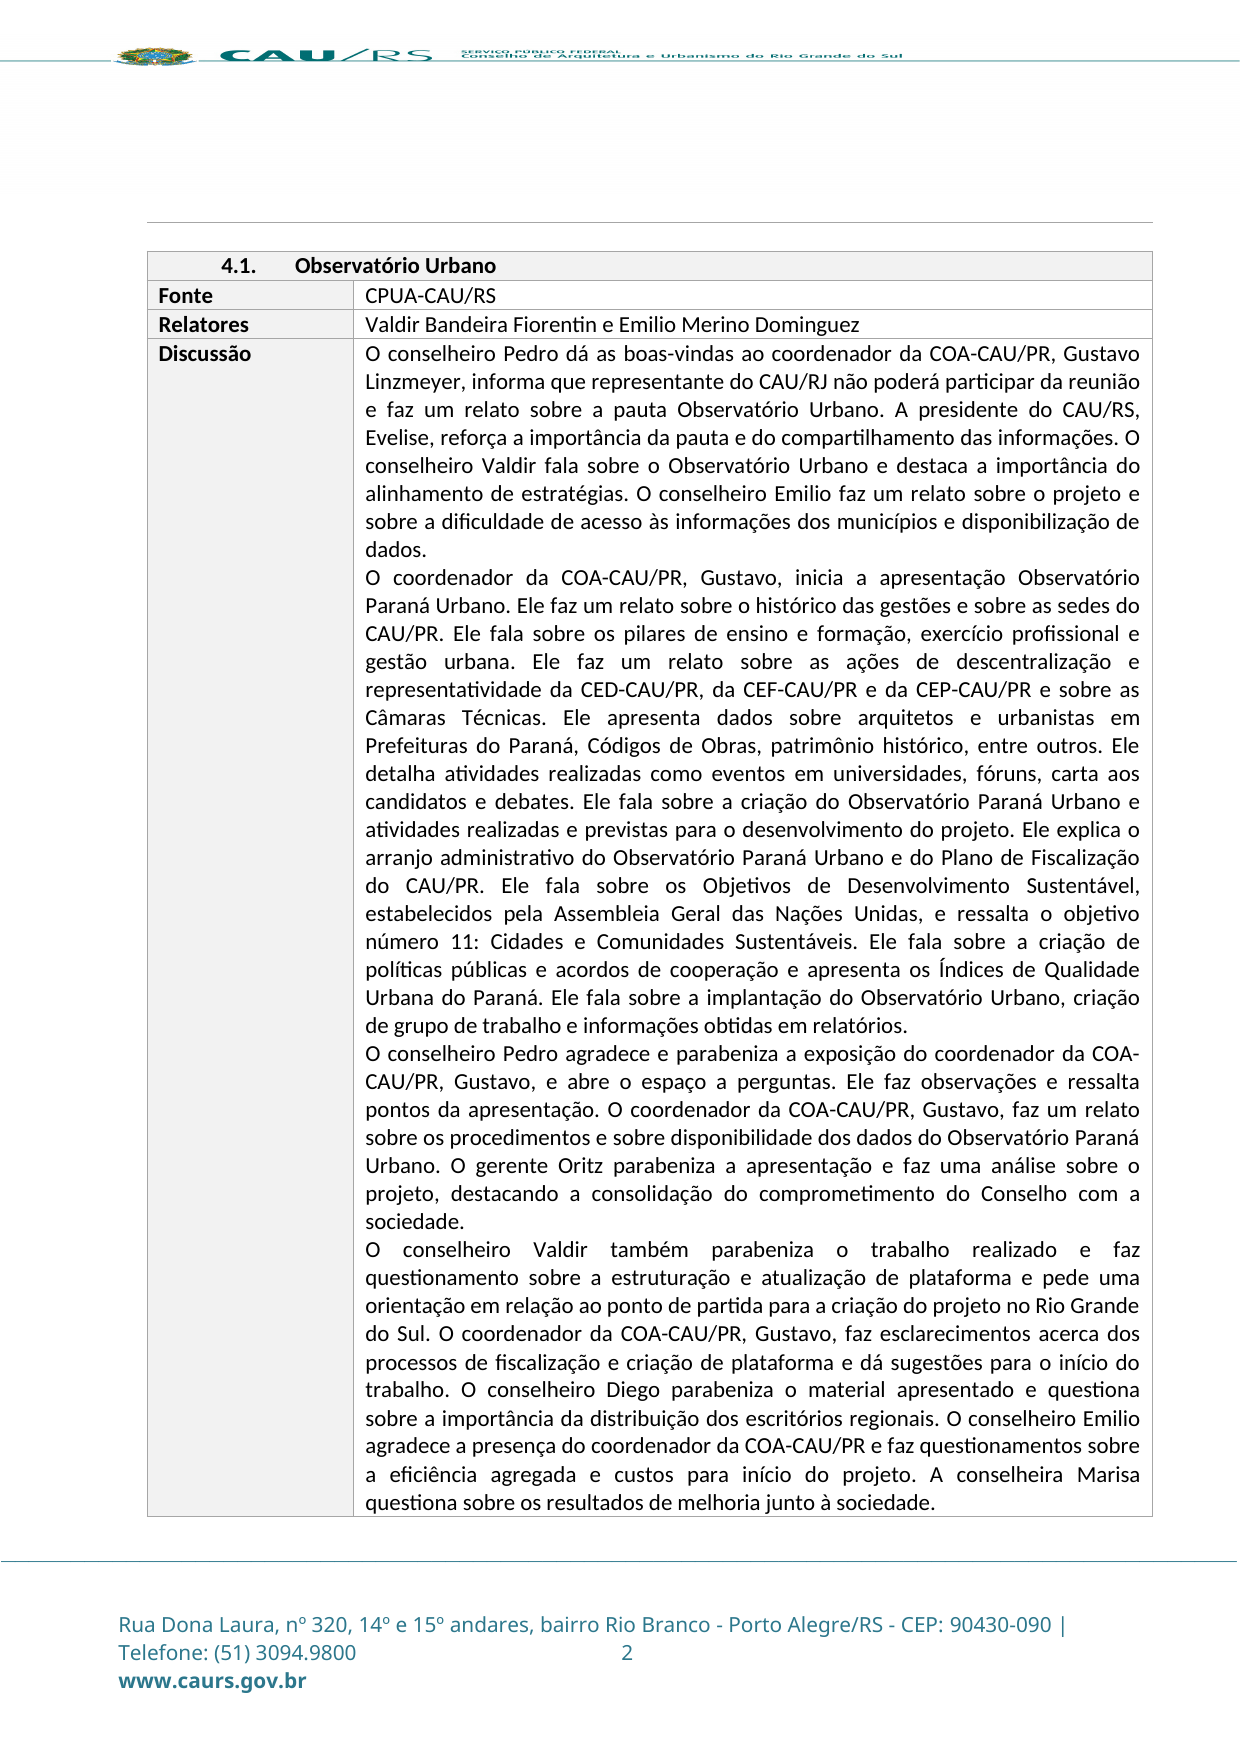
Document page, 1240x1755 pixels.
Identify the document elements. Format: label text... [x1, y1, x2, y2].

table_cell [147, 223, 1153, 251]
table_cell Fonte [148, 281, 353, 309]
table_cell Valdir Bandeira Fiorentin e Emilio Merino Dominguez [354, 310, 1152, 338]
table_cell CPUA-CAU/RS [354, 281, 1152, 309]
table_cell O conselheiro Pedro dá as boas-vindas ao coordenador da COA-CAU/PR, Gustavo Linzmeyer, informa que representante do CAU/RJ não poderá participar da reunião e faz um relato sobre a pauta Observatório Urbano. A presidente do CAU/RS, Evelise, reforça a importância da pauta e do compartilhamento das informações. O conselheiro Valdir fala sobre o Observatório Urbano e destaca a importância do alinhamento de estratégias. O conselheiro Emilio faz um relato sobre o projeto e sobre a dificuldade de acesso às informações dos municípios e disponibilização de dados. O coordenador da COA-CAU/PR, Gustavo, inicia a apresentação Observatório Paraná Urbano. Ele faz um relato sobre o histórico das gestões e sobre as sedes do CAU/PR. Ele fala sobre os pilares de ensino e formação, exercício profissional e gestão urbana. Ele faz um relato sobre as ações de descentralização e representatividade da CED-CAU/PR, da CEF-CAU/PR e da CEP-CAU/PR e sobre as Câmaras Técnicas. Ele apresenta dados sobre arquitetos e urbanistas em Prefeituras do Paraná, Códigos de Obras, patrimônio histórico, entre outros. Ele detalha atividades realizadas como eventos em universidades, fóruns, carta aos candidatos e debates. Ele fala sobre a criação do Observatório Paraná Urbano e atividades realizadas e previstas para o desenvolvimento do projeto. Ele explica o arranjo administrativo do Observatório Paraná Urbano e do Plano de Fiscalização do CAU/PR. Ele fala sobre os Objetivos de Desenvolvimento Sustentável, estabelecidos pela Assembleia Geral das Nações Unidas, e ressalta o objetivo número 11: Cidades e Comunidades Sustentáveis. Ele fala sobre a criação de políticas públicas e acordos de cooperação e apresenta os Índices de Qualidade Urbana do Paraná. Ele fala sobre a implantação do Observatório Urbano, criação de grupo de trabalho e informações obtidas em relatórios. O conselheiro Pedro agradece e parabeniza a exposição do coordenador da COA-CAU/PR, Gustavo, e abre o espaço a perguntas. Ele faz observações e ressalta pontos da apresentação. O coordenador da COA-CAU/PR, Gustavo, faz um relato sobre os procedimentos e sobre disponibilidade dos dados do Observatório Paraná Urbano. O gerente Oritz parabeniza a apresentação e faz uma análise sobre o projeto, destacando a consolidação do comprometimento do Conselho com a sociedade. O conselheiro Valdir também parabeniza o trabalho realizado e faz questionamento sobre a estruturação e atualização de plataforma e pede uma orientação em relação ao ponto de partida para a criação do projeto no Rio Grande do Sul. O coordenador da COA-CAU/PR, Gustavo, faz esclarecimentos acerca dos processos de fiscalização e criação de plataforma e dá sugestões para o início do trabalho. O conselheiro Diego parabeniza o material apresentado e questiona sobre a importância da distribuição dos escritórios regionais. O conselheiro Emilio agradece a presença do coordenador da COA-CAU/PR e faz questionamentos sobre a eficiência agregada e custos para início do projeto. A conselheira Marisa questiona sobre os resultados de melhoria junto à sociedade. [354, 339, 1152, 1516]
table_cell Discussão [148, 339, 353, 1516]
table_cell Relatores [148, 310, 353, 338]
table_cell Observatório Urbano [148, 252, 1152, 280]
